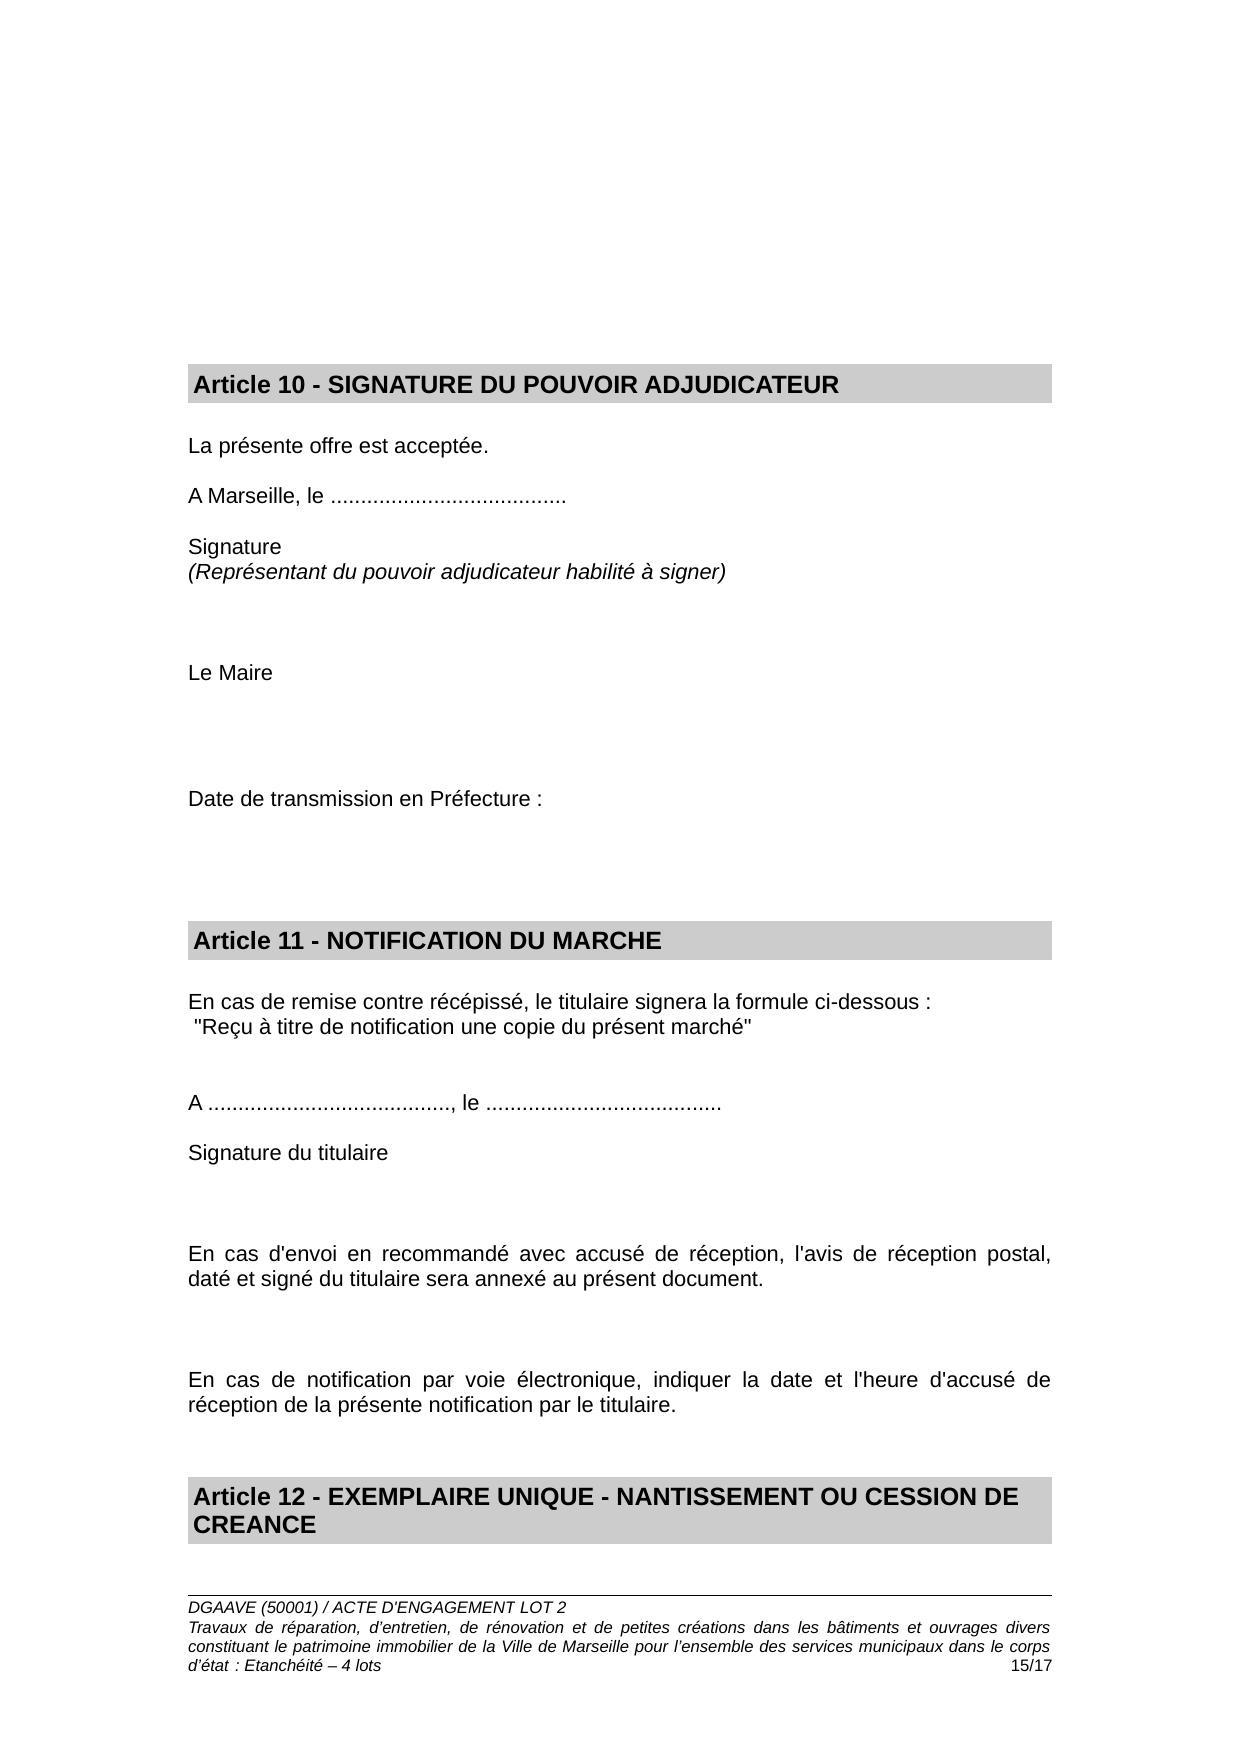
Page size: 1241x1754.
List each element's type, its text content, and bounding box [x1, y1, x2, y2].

subtitle EXEMPLAIRE UNIQUE - NANTISSEMENT OU CESSION DE CREANCE [190, 1479, 1050, 1542]
subtitle SIGNATURE DU POUVOIR ADJUDICATEUR [190, 367, 1050, 401]
text Le Maire [188, 660, 1052, 685]
text En cas de notification par voie électronique, indiquer la date et l'heure d'accusé de réception de la présente notification par le titulaire. [188, 1367, 1052, 1417]
text La présente offre est acceptée. [188, 433, 1052, 458]
subtitle NOTIFICATION DU MARCHE [190, 923, 1050, 957]
text Signature [188, 534, 1052, 559]
text En cas d'envoi en recommandé avec accusé de réception, l'avis de réception postal, daté et signé du titulaire sera annexé au présent document. [188, 1241, 1052, 1291]
text A Marseille, le ....................................... [188, 483, 1052, 508]
text "Reçu à titre de notification une copie du présent marché" [188, 1014, 1052, 1039]
text A ........................................, le ....................................... [188, 1090, 1052, 1115]
text Signature du titulaire [188, 1140, 1052, 1165]
text (Représentant du pouvoir adjudicateur habilité à signer) [188, 559, 1052, 584]
text En cas de remise contre récépissé, le titulaire signera la formule ci-dessous : [188, 989, 1052, 1014]
text Date de transmission en Préfecture : [188, 786, 1052, 811]
